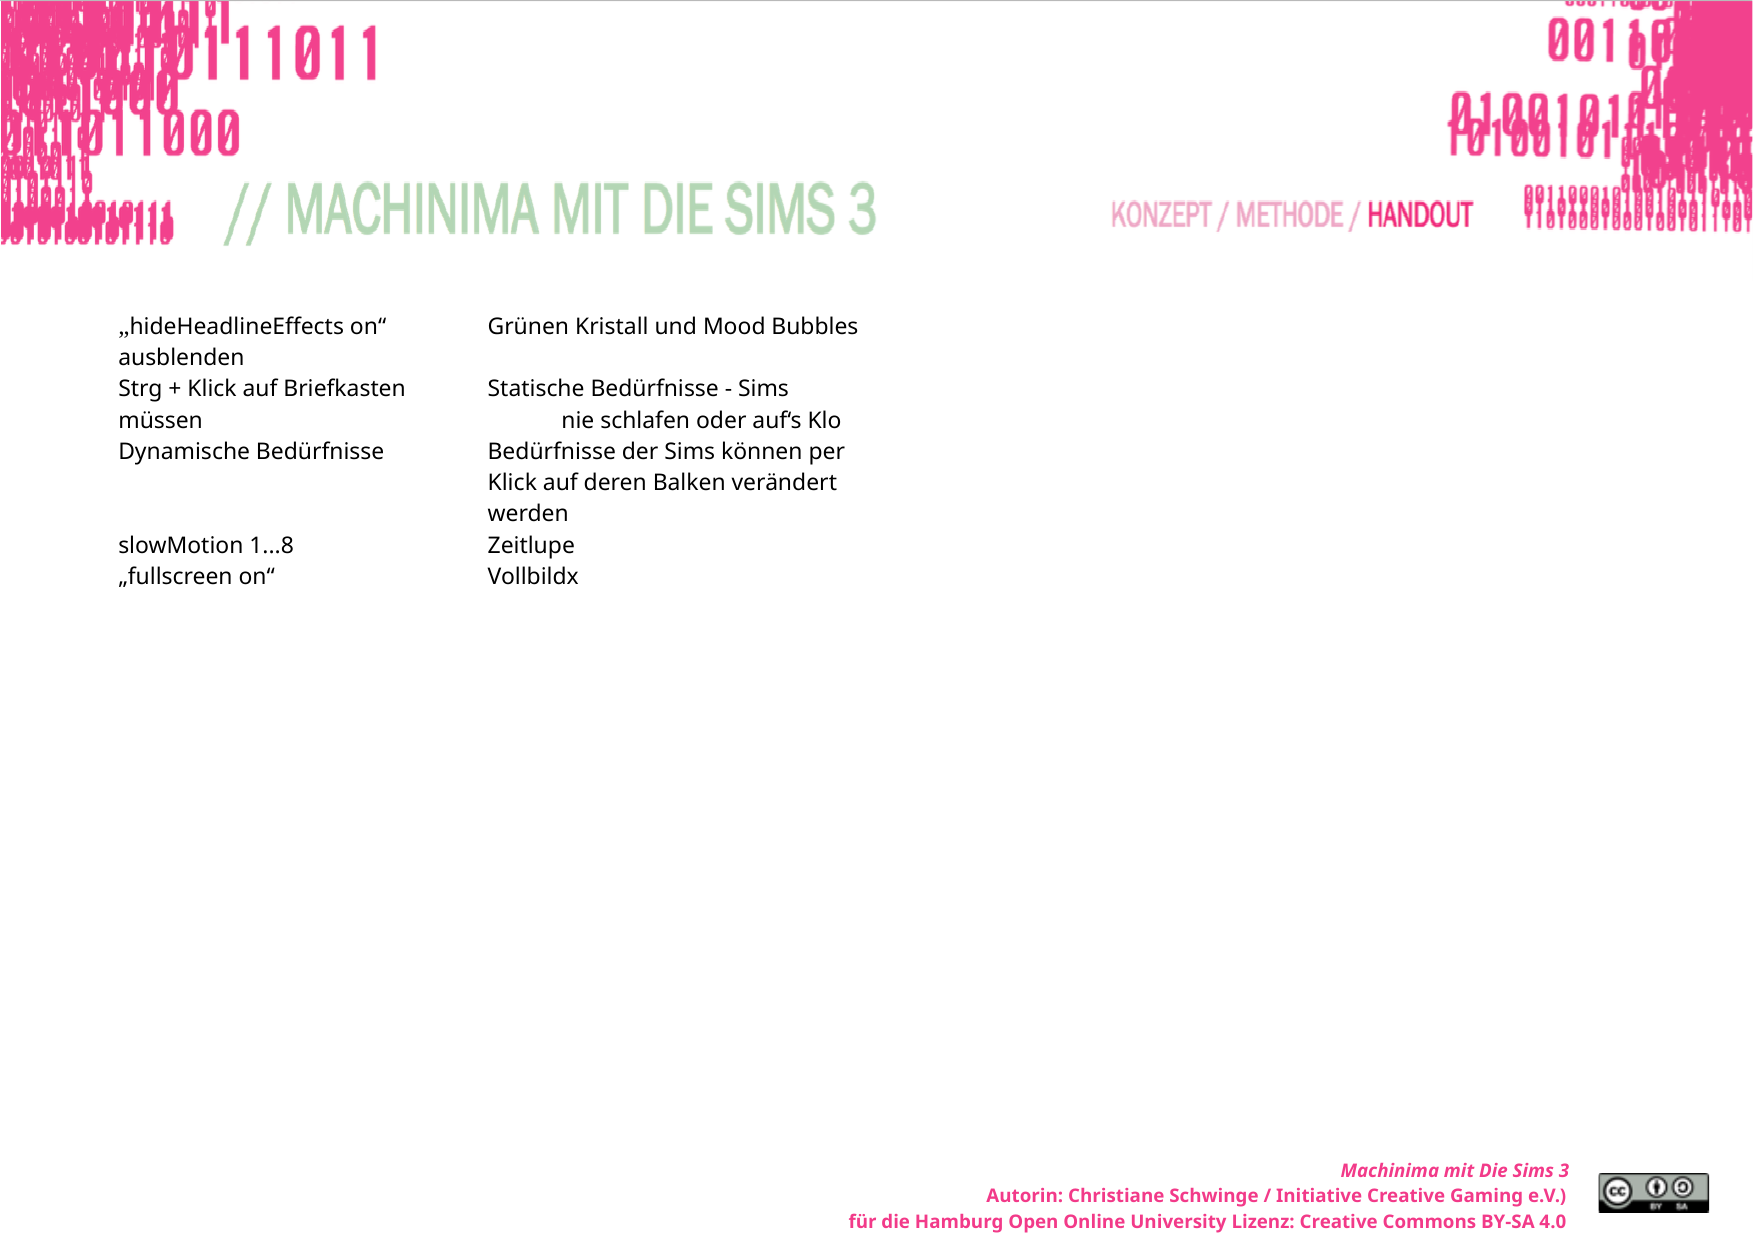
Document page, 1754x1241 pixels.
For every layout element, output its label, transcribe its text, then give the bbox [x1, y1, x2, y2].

text ausblenden [118, 341, 877, 372]
text „fullscreen on“ Vollbildx [118, 560, 877, 591]
text Dynamische Bedürfnisse Bedürfnisse der Sims können per Klick auf deren Balken verändert werden [118, 435, 877, 528]
text slowMotion 1...8 Zeitlupe [118, 528, 877, 560]
text „hideHeadlineEffects on“ Grünen Kristall und Mood Bubbles [118, 310, 877, 341]
picture [0, 0, 1753, 281]
text Strg + Klick auf Briefkasten Statische Bedürfnisse - Sims müssen nie schlafen oder auf‘s Klo [118, 372, 877, 435]
picture [1598, 1173, 1710, 1213]
